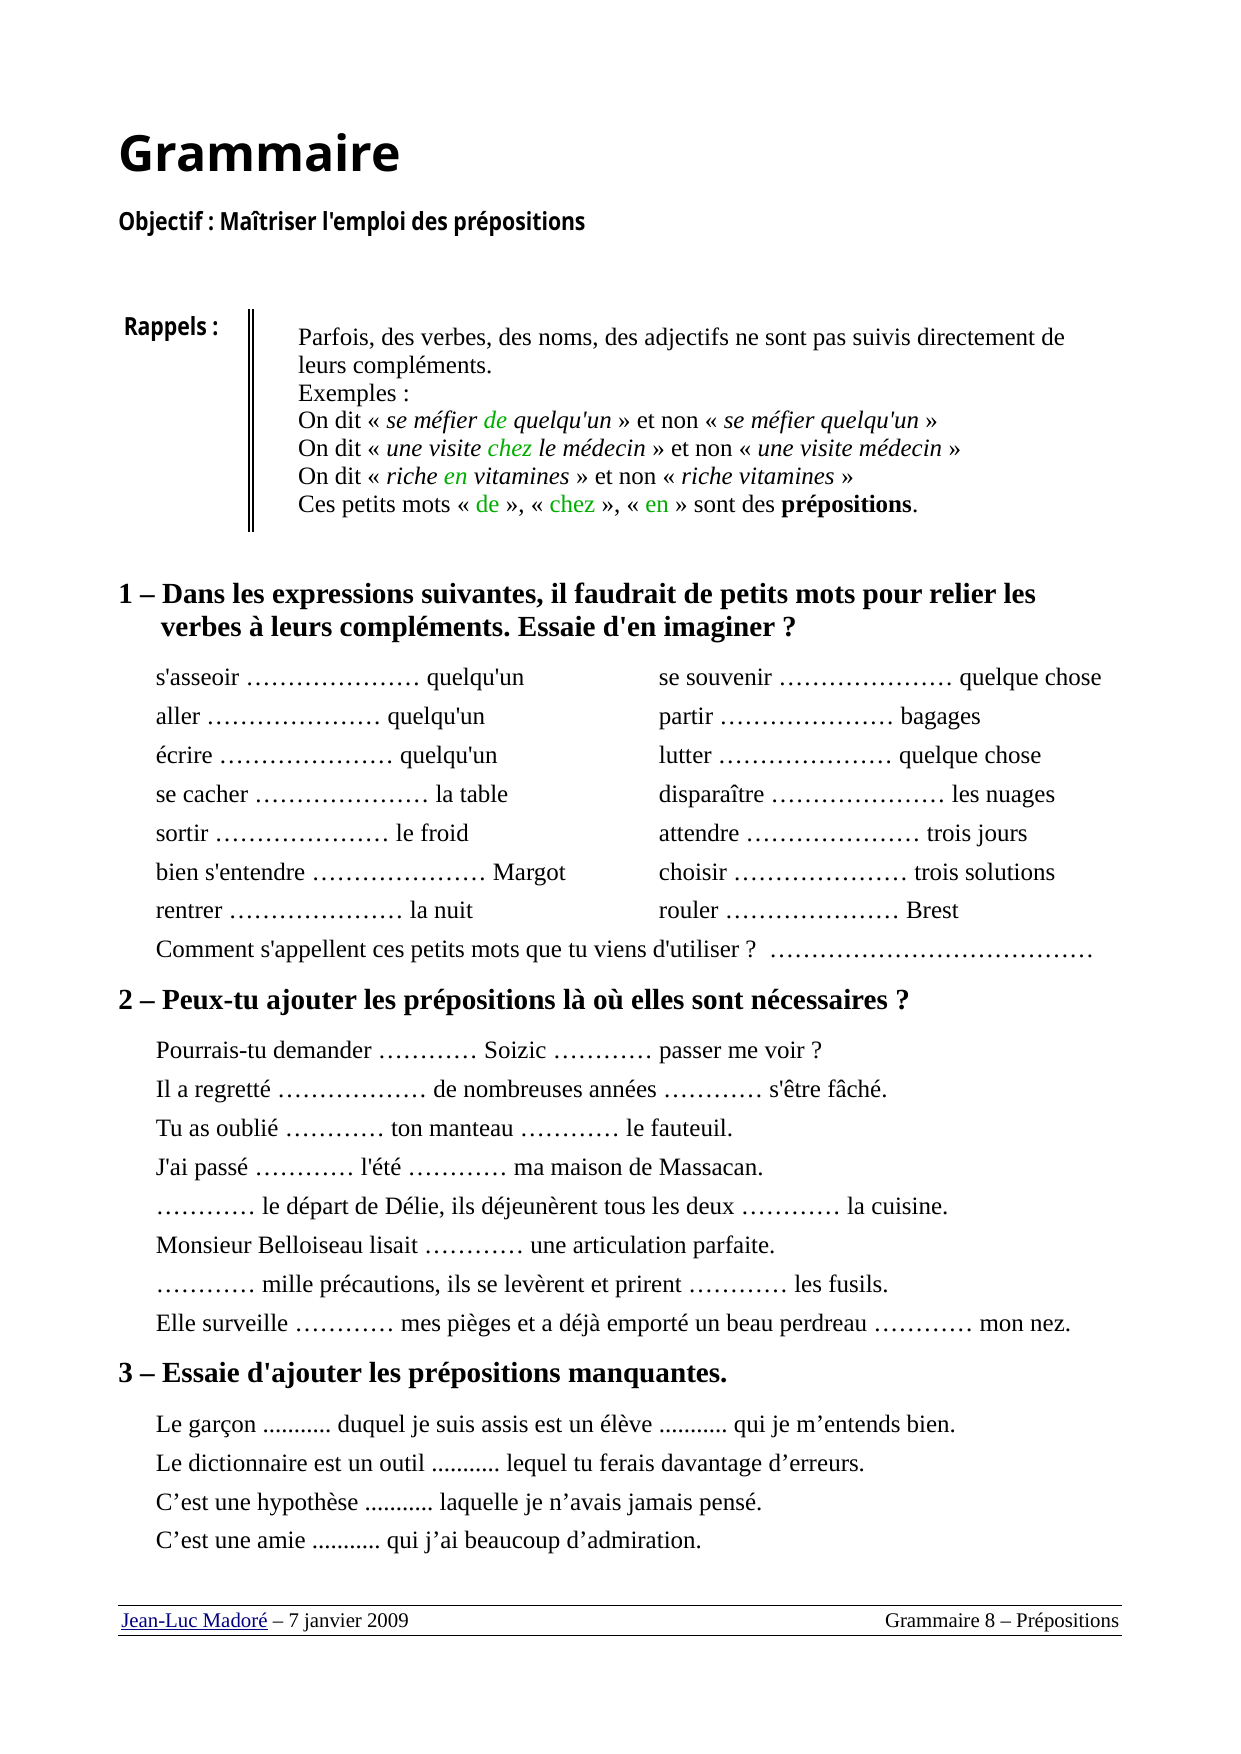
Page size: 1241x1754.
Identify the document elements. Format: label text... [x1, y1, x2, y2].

text Tu as oublié ………… ton manteau ………… le fauteuil. [156, 1105, 1119, 1144]
text écrire ………………… quelqu'un lutter ………………… quelque chose [156, 732, 1119, 771]
text Grammaire [118, 118, 1122, 186]
text bien s'entendre ………………… Margot choisir ………………… trois solutions [156, 849, 1119, 888]
text C’est une hypothèse ........... laquelle je n’avais jamais pensé. [156, 1479, 1119, 1518]
list Elle surveille ………… mes pièges et a déjà emporté un beau perdreau ………… mon nez. [156, 1300, 1119, 1339]
text [118, 291, 1122, 303]
text Le garçon ........... duquel je suis assis est un élève ........... qui je m’entends bien. [156, 1401, 1119, 1440]
text C’est une amie ........... qui j’ai beaucoup d’admiration. [156, 1518, 1119, 1557]
list ………… mille précautions, ils se levèrent et prirent ………… les fusils. [156, 1261, 1119, 1300]
text Objectif : Maîtriser l'emploi des prépositions [118, 204, 1122, 238]
text Le dictionnaire est un outil ........... lequel tu ferais davantage d’erreurs. [156, 1440, 1119, 1479]
table_header Parfois, des verbes, des noms, des adjectifs ne sont pas suivis directement de leurs compléments. Exemples : On dit « se méfier de quelqu'un » et non « se méfier quelqu'un » On dit « une visite chez le médecin » et non « une visite médecin » On dit « riche en vitamines » et non « riche vitamines » Ces petits mots « de », « chez », « en » sont des prépositions. [242, 303, 1122, 538]
text aller ………………… quelqu'un partir ………………… bagages [156, 693, 1119, 732]
text 3 – Essaie d'ajouter les prépositions manquantes. [118, 1357, 1122, 1389]
table_header Rappels : [118, 303, 242, 538]
text Pourrais-tu demander ………… Soizic ………… passer me voir ? [156, 1027, 1119, 1066]
list Monsieur Belloiseau lisait ………… une articulation parfaite. [156, 1222, 1119, 1261]
text ………… le départ de Délie, ils déjeunèrent tous les deux ………… la cuisine. [156, 1183, 1119, 1222]
text s'asseoir ………………… quelqu'un se souvenir ………………… quelque chose [156, 654, 1119, 693]
text Il a regretté ……………… de nombreuses années ………… s'être fâché. [156, 1066, 1119, 1105]
text 2 – Peux-tu ajouter les prépositions là où elles sont nécessaires ? [118, 983, 1122, 1016]
text 1 – Dans les expressions suivantes, il faudrait de petits mots pour relier les verbes à leurs compléments. Essaie d'en imaginer ? [118, 538, 1122, 642]
text J'ai passé ………… l'été ………… ma maison de Massacan. [156, 1144, 1119, 1183]
text rentrer ………………… la nuit rouler ………………… Brest [156, 888, 1119, 927]
text sortir ………………… le froid attendre ………………… trois jours [156, 810, 1119, 849]
text Comment s'appellent ces petits mots que tu viens d'utiliser ? ………………………………… [156, 927, 1119, 966]
text se cacher ………………… la table disparaître ………………… les nuages [156, 771, 1119, 810]
